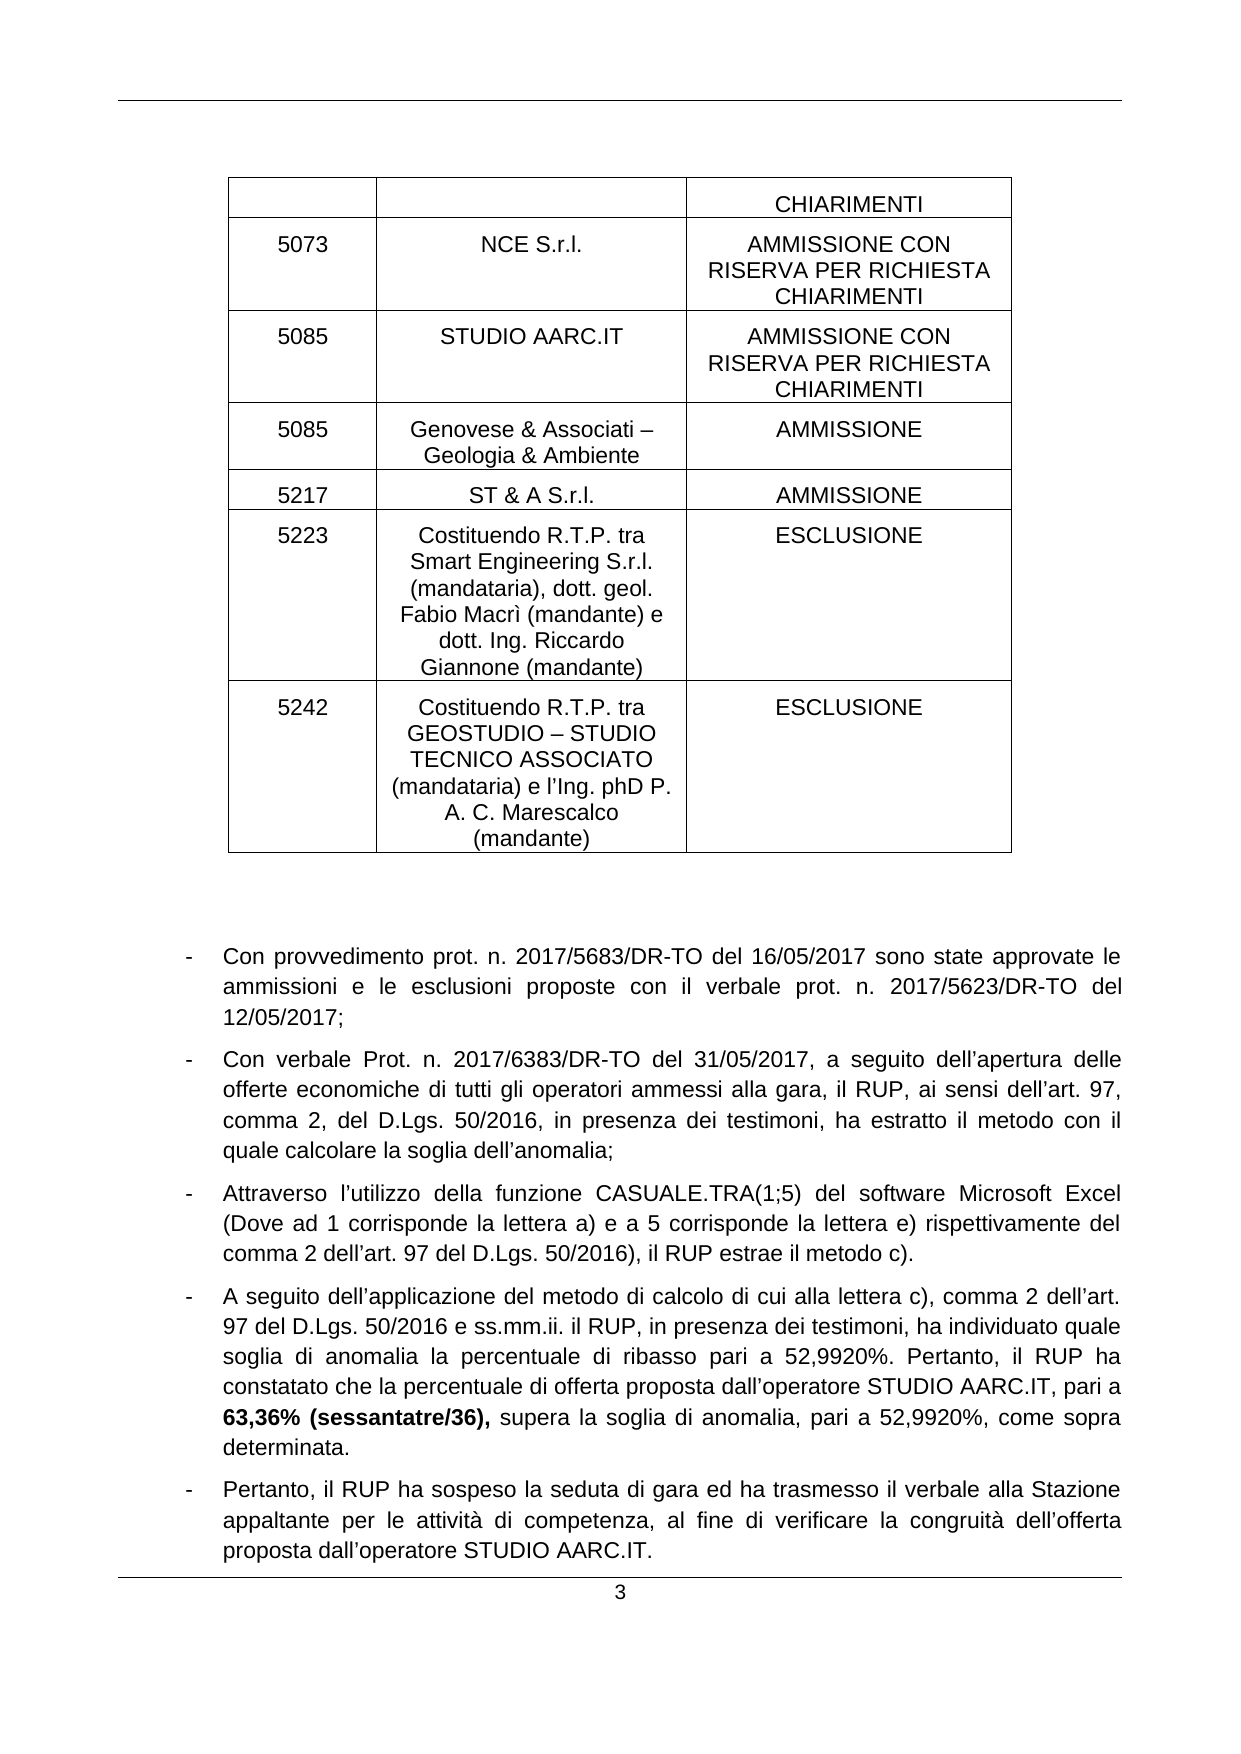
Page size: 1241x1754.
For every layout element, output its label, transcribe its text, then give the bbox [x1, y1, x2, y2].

list Con verbale Prot. n. 2017/6383/DR-TO del 31/05/2017, a seguito dell’apertura delle offerte economiche di tutti gli operatori ammessi alla gara, il RUP, ai sensi dell’art. 97, comma 2, del D.Lgs. 50/2016, in presenza dei testimoni, ha estratto il metodo con il quale calcolare la soglia dell’anomalia; [185, 1046, 1122, 1163]
list Con provvedimento prot. n. 2017/5683/DR-TO del 16/05/2017 sono state approvate le ammissioni e le esclusioni proposte con il verbale prot. n. 2017/5623/DR-TO del 12/05/2017; [185, 943, 1122, 1030]
table_cell AMMISSIONE CON RISERVA PER RICHIESTA CHIARIMENTI [687, 311, 1011, 402]
table_cell NCE S.r.l. [377, 218, 686, 310]
table_cell 5085 [229, 311, 376, 402]
table_cell [377, 178, 686, 217]
list Pertanto, il RUP ha sospeso la seduta di gara ed ha trasmesso il verbale alla Stazione appaltante per le attività di competenza, al fine di verificare la congruità dell’offerta proposta dall’operatore STUDIO AARC.IT. [185, 1476, 1122, 1563]
table_cell AMMISSIONE [687, 403, 1011, 468]
list A seguito dell’applicazione del metodo di calcolo di cui alla lettera c), comma 2 dell’art. 97 del D.Lgs. 50/2016 e ss.mm.ii. il RUP, in presenza dei testimoni, ha individuato quale soglia di anomalia la percentuale di ribasso pari a 52,9920%. Pertanto, il RUP ha constatato che la percentuale di offerta proposta dall’operatore STUDIO AARC.IT, pari a 63,36% (sessantatre/36), supera la soglia di anomalia, pari a 52,9920%, come sopra determinata. [185, 1283, 1122, 1460]
table_cell Genovese & Associati – Geologia & Ambiente [377, 403, 686, 468]
table_cell Costituendo R.T.P. tra GEOSTUDIO – STUDIO TECNICO ASSOCIATO (mandataria) e l’Ing. phD P. A. C. Marescalco (mandante) [377, 681, 686, 852]
table_cell [229, 178, 376, 217]
table_cell 5242 [229, 681, 376, 852]
table_cell ST & A S.r.l. [377, 470, 686, 508]
table_cell ESCLUSIONE [687, 681, 1011, 852]
table_cell CHIARIMENTI [687, 178, 1011, 217]
table_cell ESCLUSIONE [687, 510, 1011, 680]
table_cell Costituendo R.T.P. tra Smart Engineering S.r.l. (mandataria), dott. geol. Fabio Macrì (mandante) e dott. Ing. Riccardo Giannone (mandante) [377, 510, 686, 680]
table_cell 5223 [229, 510, 376, 680]
table_cell 5073 [229, 218, 376, 310]
list Attraverso l’utilizzo della funzione CASUALE.TRA(1;5) del software Microsoft Excel (Dove ad 1 corrisponde la lettera a) e a 5 corrisponde la lettera e) rispettivamente del comma 2 dell’art. 97 del D.Lgs. 50/2016), il RUP estrae il metodo c). [185, 1179, 1122, 1266]
table_cell 5085 [229, 403, 376, 468]
table_cell STUDIO AARC.IT [377, 311, 686, 402]
table_cell AMMISSIONE [687, 470, 1011, 508]
table_cell AMMISSIONE CON RISERVA PER RICHIESTA CHIARIMENTI [687, 218, 1011, 310]
table_cell 5217 [229, 470, 376, 508]
